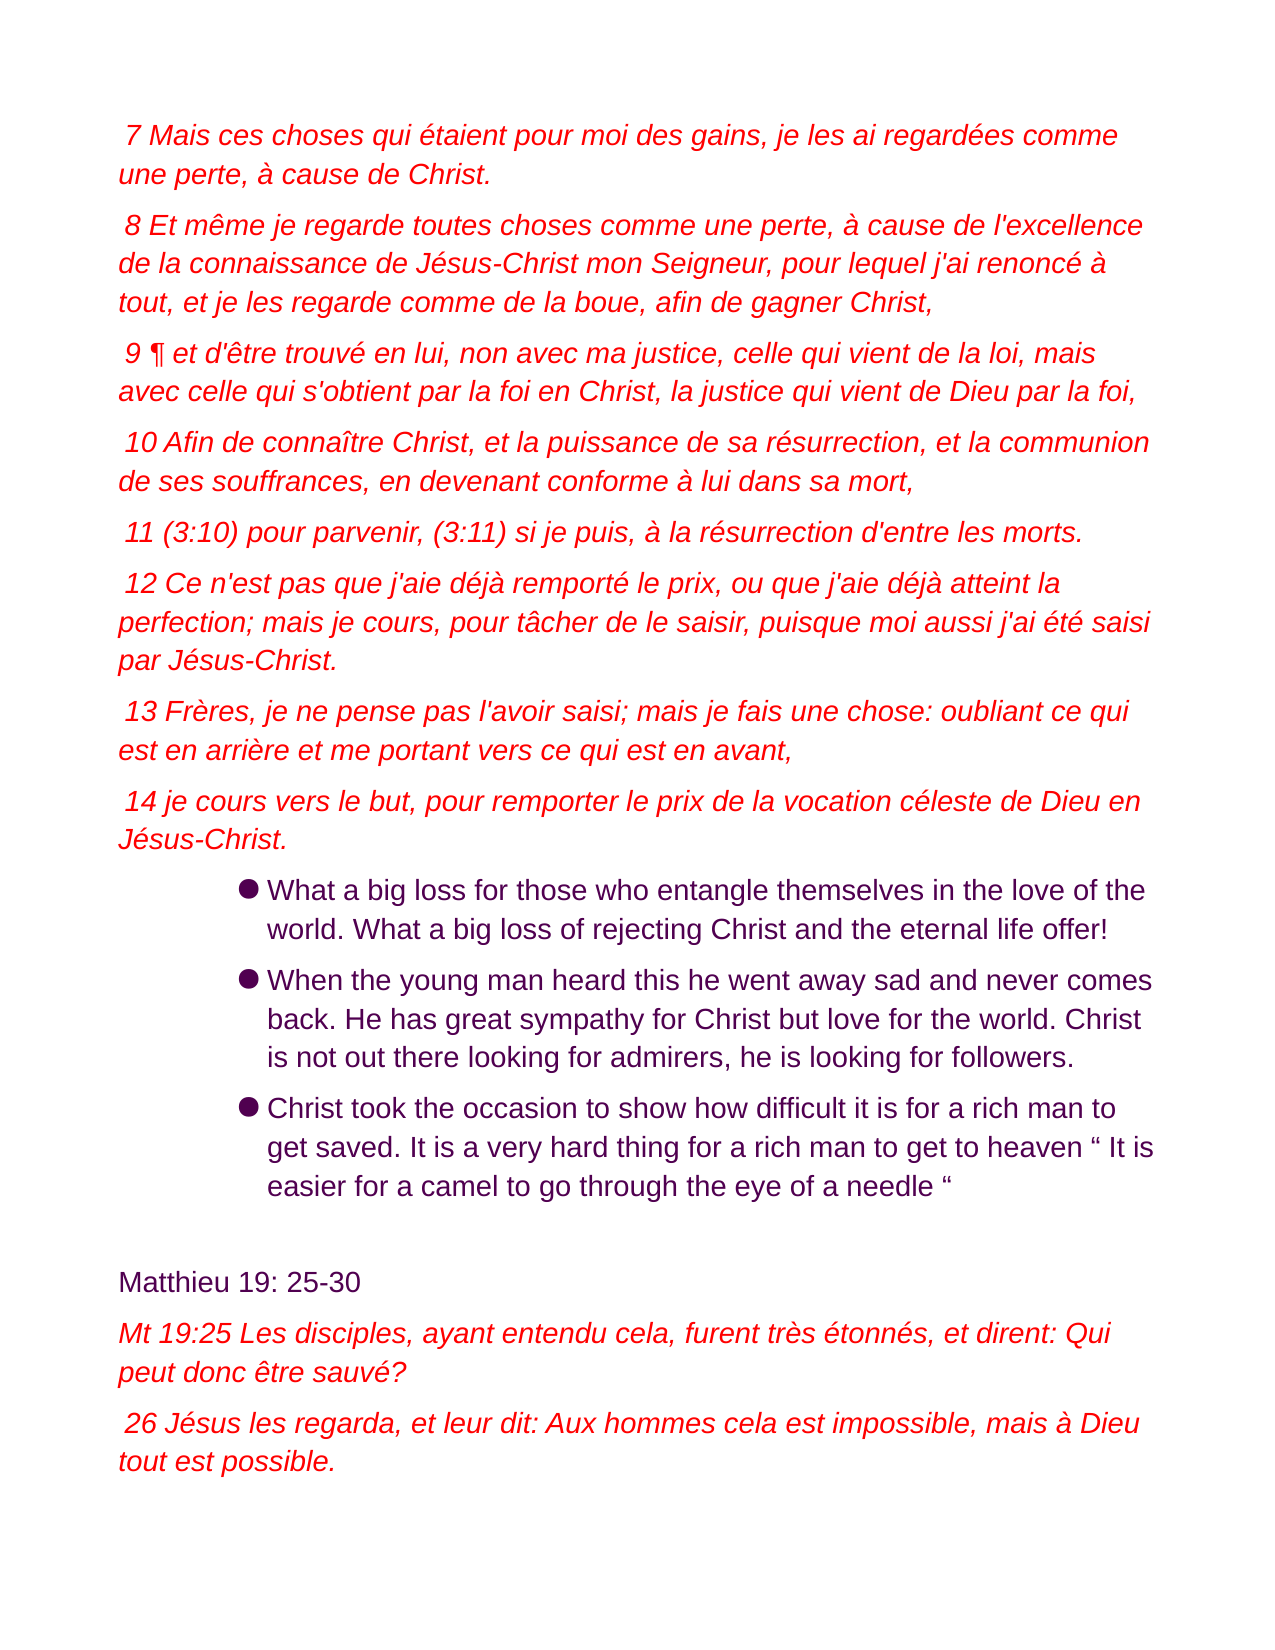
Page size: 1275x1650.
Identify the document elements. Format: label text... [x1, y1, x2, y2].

text 8 Et même je regarde toutes choses comme une perte, à cause de l'excellence de la connaissance de Jésus-Christ mon Seigneur, pour lequel j'ai renoncé à tout, et je les regarde comme de la boue, afin de gagner Christ, [118, 208, 1157, 318]
text 12 Ce n'est pas que j'aie déjà remporté le prix, ou que j'aie déjà atteint la perfection; mais je cours, pour tâcher de le saisir, puisque moi aussi j'ai été saisi par Jésus-Christ. [118, 566, 1157, 677]
text 26 Jésus les regarda, et leur dit: Aux hommes cela est impossible, mais à Dieu tout est possible. [118, 1406, 1157, 1478]
text 13 Frères, je ne pense pas l'avoir saisi; mais je fais une chose: oubliant ce qui est en arrière et me portant vers ce qui est en avant, [118, 694, 1157, 766]
text 11 (3:10) pour parvenir, (3:11) si je puis, à la résurrection d'entre les morts. [118, 515, 1157, 548]
list What a big loss for those who entangle themselves in the love of the world. What a big loss of rejecting Christ and the eternal life offer! [237, 873, 1157, 946]
text 10 Afin de connaître Christ, et la puissance de sa résurrection, et la communion de ses souffrances, en devenant conforme à lui dans sa mort, [118, 425, 1157, 497]
list Christ took the occasion to show how difficult it is for a rich man to get saved. It is a very hard thing for a rich man to get to heaven “ It is easier for a camel to go through the eye of a needle “ [237, 1091, 1157, 1202]
text 14 je cours vers le but, pour remporter le prix de la vocation céleste de Dieu en Jésus-Christ. [118, 784, 1157, 856]
list When the young man heard this he went away sad and never comes back. He has great sympathy for Christ but love for the world. Christ is not out there looking for admirers, he is looking for followers. [237, 963, 1157, 1074]
text Matthieu 19: 25-30 [118, 1265, 1157, 1299]
text 7 Mais ces choses qui étaient pour moi des gains, je les ai regardées comme une perte, à cause de Christ. [118, 118, 1157, 190]
text Mt 19:25 Les disciples, ayant entendu cela, furent très étonnés, et dirent: Qui peut donc être sauvé? [118, 1316, 1157, 1388]
text 9 ¶ et d'être trouvé en lui, non avec ma justice, celle qui vient de la loi, mais avec celle qui s'obtient par la foi en Christ, la justice qui vient de Dieu par la foi, [118, 336, 1157, 408]
